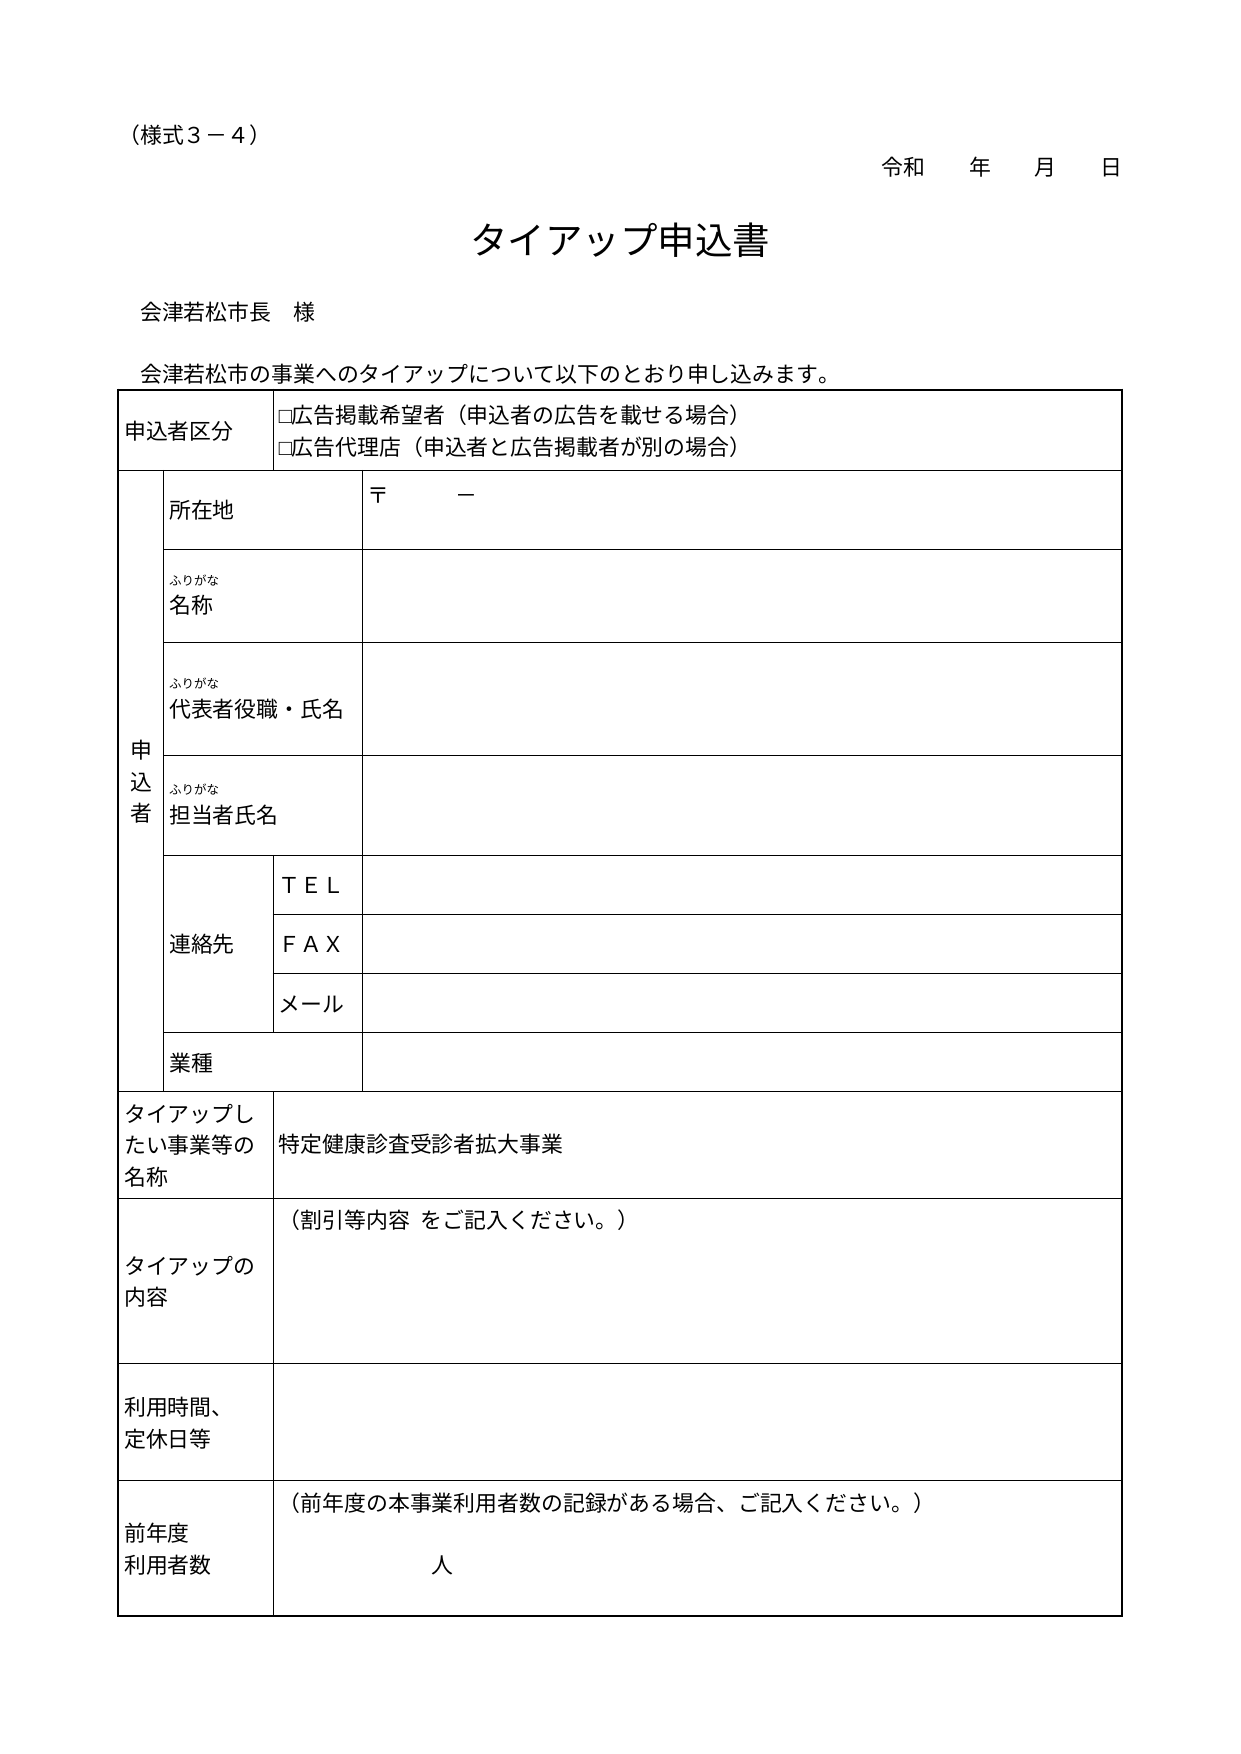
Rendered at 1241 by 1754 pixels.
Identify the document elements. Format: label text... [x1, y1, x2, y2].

text 令和 年 月 日 [118, 150, 1122, 181]
table_cell （前年度の本事業利用者数の記録がある場合、ご記入ください。） 人 [274, 1481, 1121, 1615]
table_cell [363, 915, 1121, 973]
table_cell ＦＡＸ [274, 915, 362, 973]
table_header □広告掲載希望者（申込者の広告を載せる場合） □広告代理店（申込者と広告掲載者が別の場合） [274, 391, 1121, 470]
table_cell タイアップの内容 [119, 1199, 273, 1363]
table_cell [363, 856, 1121, 914]
table_cell 〒 － [363, 471, 1121, 548]
table_cell （割引等内容 をご記入ください。） [274, 1199, 1121, 1363]
table_cell 所在地 [164, 471, 362, 548]
text （様式３－４） [118, 118, 1122, 150]
table_cell メール [274, 974, 362, 1032]
table_cell [363, 974, 1121, 1032]
table_cell 利用時間、 定休日等 [119, 1364, 273, 1480]
table_cell ふりがな 担当者氏名 [164, 756, 362, 855]
table_cell ＴＥＬ [274, 856, 362, 914]
table_cell ふりがな 代表者役職・氏名 [164, 643, 362, 755]
text タイアップ申込書 [118, 211, 1122, 266]
table_cell ふりがな 名称 [164, 550, 362, 642]
table_cell [363, 643, 1121, 755]
table_cell 連絡先 [164, 856, 273, 1032]
table_cell 前年度 利用者数 [119, 1481, 273, 1615]
table_cell 業種 [164, 1033, 362, 1091]
table_cell [274, 1364, 1121, 1480]
table_cell [363, 756, 1121, 855]
table_cell 申 込 者 [119, 471, 163, 1091]
text 会津若松市の事業へのタイアップについて以下のとおり申し込みます。 [118, 357, 1122, 388]
table_cell [363, 550, 1121, 642]
table_header 申込者区分 [119, 391, 273, 470]
table_cell 特定健康診査受診者拡大事業 [274, 1092, 1121, 1197]
text 会津若松市長 様 [118, 295, 1122, 327]
table_cell タイアップしたい事業等の名称 [119, 1092, 273, 1197]
table_cell [363, 1033, 1121, 1091]
